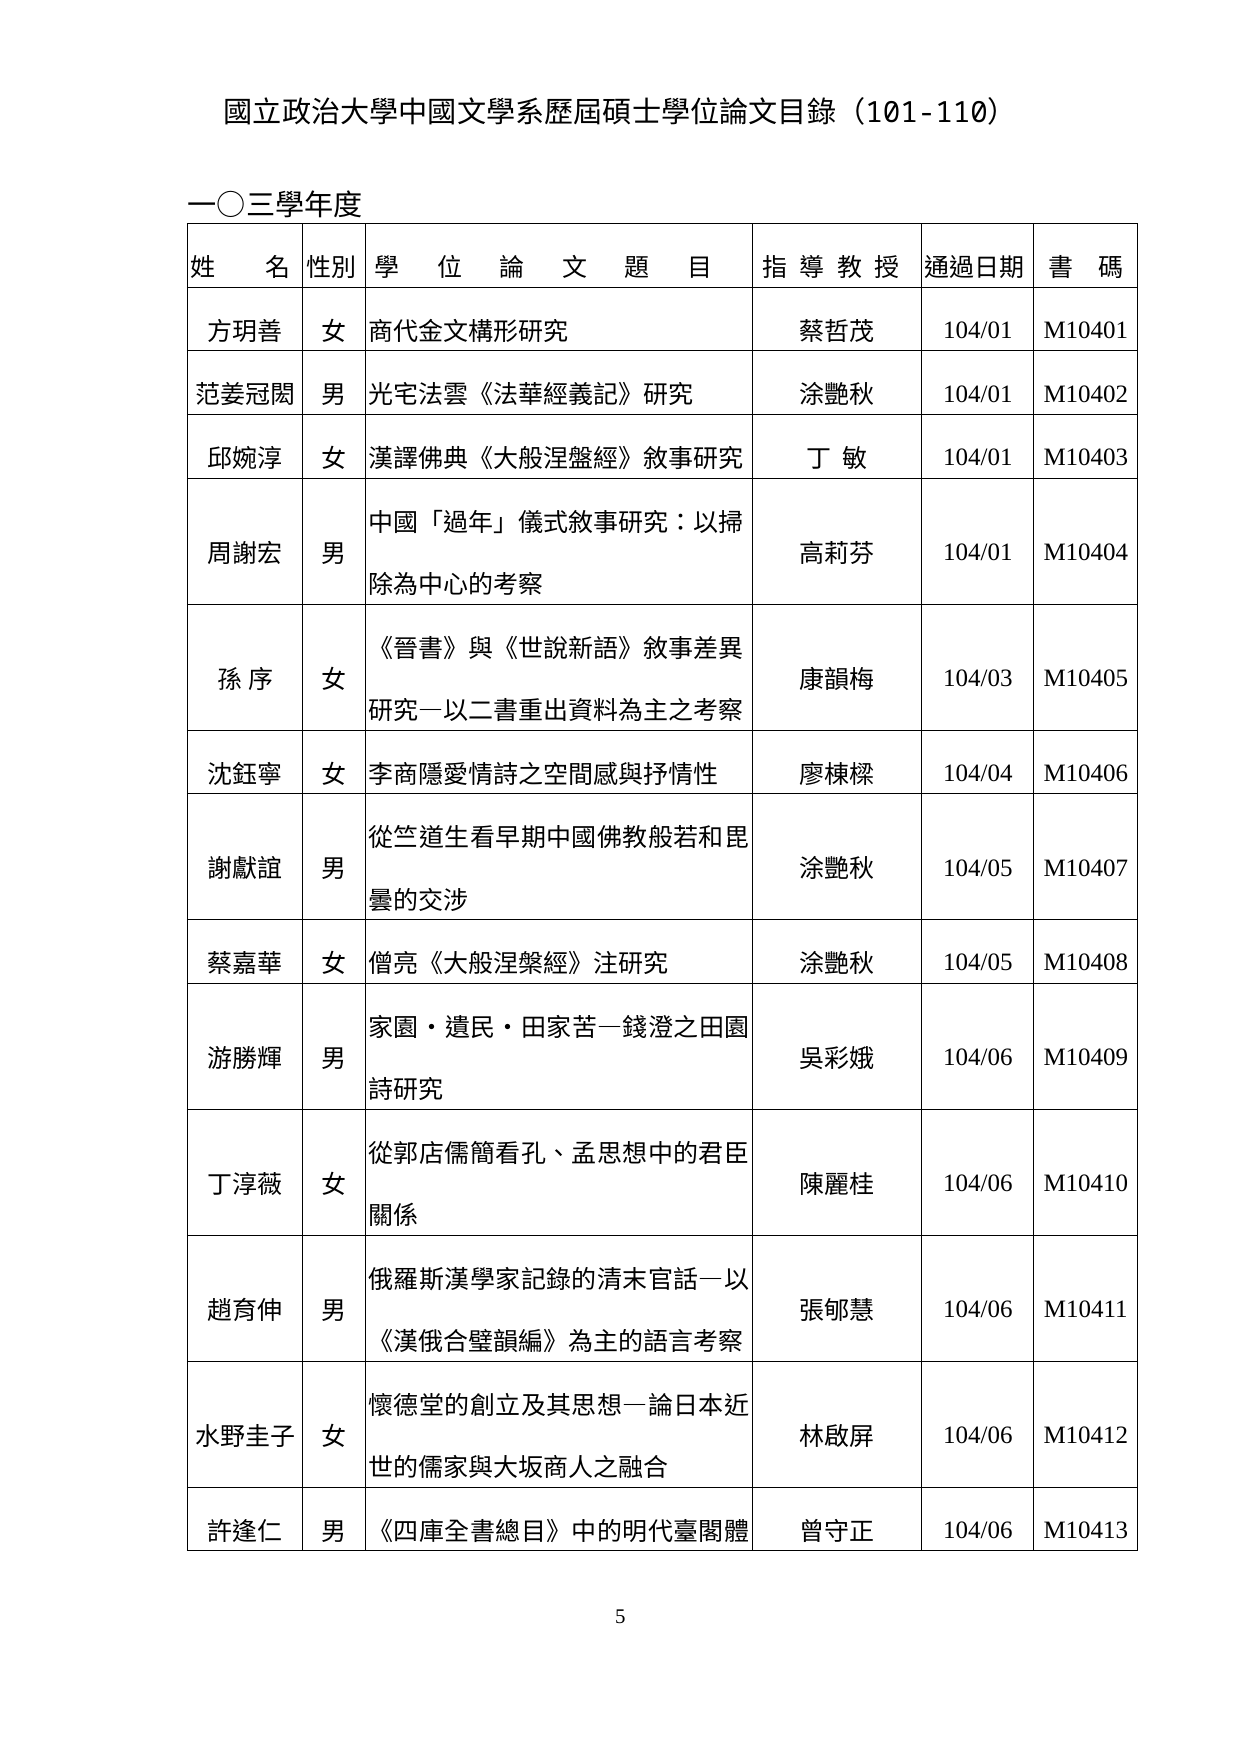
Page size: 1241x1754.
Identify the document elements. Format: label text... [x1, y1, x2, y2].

table_cell 丁淳薇 [188, 1110, 302, 1235]
table_cell 高莉芬 [753, 479, 921, 603]
table_header 指 導 教 授 [753, 224, 921, 287]
table_cell 蔡哲茂 [753, 288, 921, 350]
table_cell 104/01 [922, 351, 1033, 414]
table_cell M10402 [1034, 351, 1137, 414]
table_cell 俄羅斯漢學家記錄的清末官話—以《漢俄合璧韻編》為主的語言考察 [366, 1236, 752, 1361]
table_cell 涂艷秋 [753, 920, 921, 983]
table_cell M10405 [1034, 605, 1137, 729]
table_cell 康韻梅 [753, 605, 921, 729]
table_cell 男 [303, 479, 365, 603]
table_cell 從竺道生看早期中國佛教般若和毘曇的交涉 [366, 794, 752, 919]
table_cell 張郇慧 [753, 1236, 921, 1361]
table_cell 蔡嘉華 [188, 920, 302, 983]
table_cell M10409 [1034, 984, 1137, 1109]
table_cell 104/06 [922, 984, 1033, 1109]
table_cell 曾守正 [753, 1488, 921, 1550]
table_cell 吳彩娥 [753, 984, 921, 1109]
table_cell 趙育伸 [188, 1236, 302, 1361]
table_cell M10406 [1034, 731, 1137, 793]
table_header 姓 名 [188, 224, 302, 287]
table_cell 104/05 [922, 920, 1033, 983]
table_cell 廖棟樑 [753, 731, 921, 793]
table_cell M10413 [1034, 1488, 1137, 1550]
table_cell 丁 敏 [753, 415, 921, 477]
table_cell 從郭店儒簡看孔、孟思想中的君臣關係 [366, 1110, 752, 1235]
table_cell 104/06 [922, 1488, 1033, 1550]
table_cell 男 [303, 1488, 365, 1550]
table_cell 104/06 [922, 1362, 1033, 1487]
table_cell 男 [303, 1236, 365, 1361]
table_cell 游勝輝 [188, 984, 302, 1109]
table_cell 男 [303, 794, 365, 919]
table_cell 104/05 [922, 794, 1033, 919]
table_cell 女 [303, 1110, 365, 1235]
table_cell 家園‧遺民‧田家苦—錢澄之田園詩研究 [366, 984, 752, 1109]
table_cell 女 [303, 920, 365, 983]
table_cell M10407 [1034, 794, 1137, 919]
table_cell 女 [303, 1362, 365, 1487]
table_cell 女 [303, 605, 365, 729]
table_cell 邱婉淳 [188, 415, 302, 477]
table_cell 陳麗桂 [753, 1110, 921, 1235]
text 一○三學年度 [187, 161, 1053, 223]
table_cell 周謝宏 [188, 479, 302, 603]
table_cell 商代金文構形研究 [366, 288, 752, 350]
table_cell 涂艷秋 [753, 794, 921, 919]
table_cell 謝獻誼 [188, 794, 302, 919]
table_cell 中國「過年」儀式敘事研究：以掃除為中心的考察 [366, 479, 752, 603]
table_cell 水野圭子 [188, 1362, 302, 1487]
table_cell 范姜冠閎 [188, 351, 302, 414]
table_cell M10411 [1034, 1236, 1137, 1361]
table_cell 104/01 [922, 479, 1033, 603]
table_cell 李商隱愛情詩之空間感與抒情性 [366, 731, 752, 793]
table_cell 沈鈺寧 [188, 731, 302, 793]
table_header 通過日期 [922, 224, 1033, 287]
table_cell M10404 [1034, 479, 1137, 603]
table_header 性別 [303, 224, 365, 287]
table_header 學 位 論 文 題 目 [366, 224, 752, 287]
table_header 書 碼 [1034, 224, 1137, 287]
table_cell 104/06 [922, 1236, 1033, 1361]
table_cell 方玥善 [188, 288, 302, 350]
table_cell 光宅法雲《法華經義記》研究 [366, 351, 752, 414]
table_cell 涂艷秋 [753, 351, 921, 414]
table_cell 《晉書》與《世說新語》敘事差異研究—以二書重出資料為主之考察 [366, 605, 752, 729]
table_cell 許逢仁 [188, 1488, 302, 1550]
table_cell M10403 [1034, 415, 1137, 477]
table_cell 僧亮《大般涅槃經》注研究 [366, 920, 752, 983]
table_cell 《四庫全書總目》中的明代臺閣體 [366, 1488, 752, 1550]
table_cell 104/06 [922, 1110, 1033, 1235]
table_cell 漢譯佛典《大般涅盤經》敘事研究 [366, 415, 752, 477]
table_cell 男 [303, 984, 365, 1109]
table_cell M10401 [1034, 288, 1137, 350]
table_cell 女 [303, 415, 365, 477]
table_cell 104/04 [922, 731, 1033, 793]
table_cell M10408 [1034, 920, 1137, 983]
table_cell 孫 序 [188, 605, 302, 729]
table_cell 懷德堂的創立及其思想—論日本近世的儒家與大坂商人之融合 [366, 1362, 752, 1487]
table_cell 女 [303, 288, 365, 350]
table_cell 林啟屏 [753, 1362, 921, 1487]
table_cell 男 [303, 351, 365, 414]
table_cell 104/01 [922, 415, 1033, 477]
table_cell M10412 [1034, 1362, 1137, 1487]
table_cell 女 [303, 731, 365, 793]
table_cell 104/01 [922, 288, 1033, 350]
table_cell 104/03 [922, 605, 1033, 729]
table_cell M10410 [1034, 1110, 1137, 1235]
